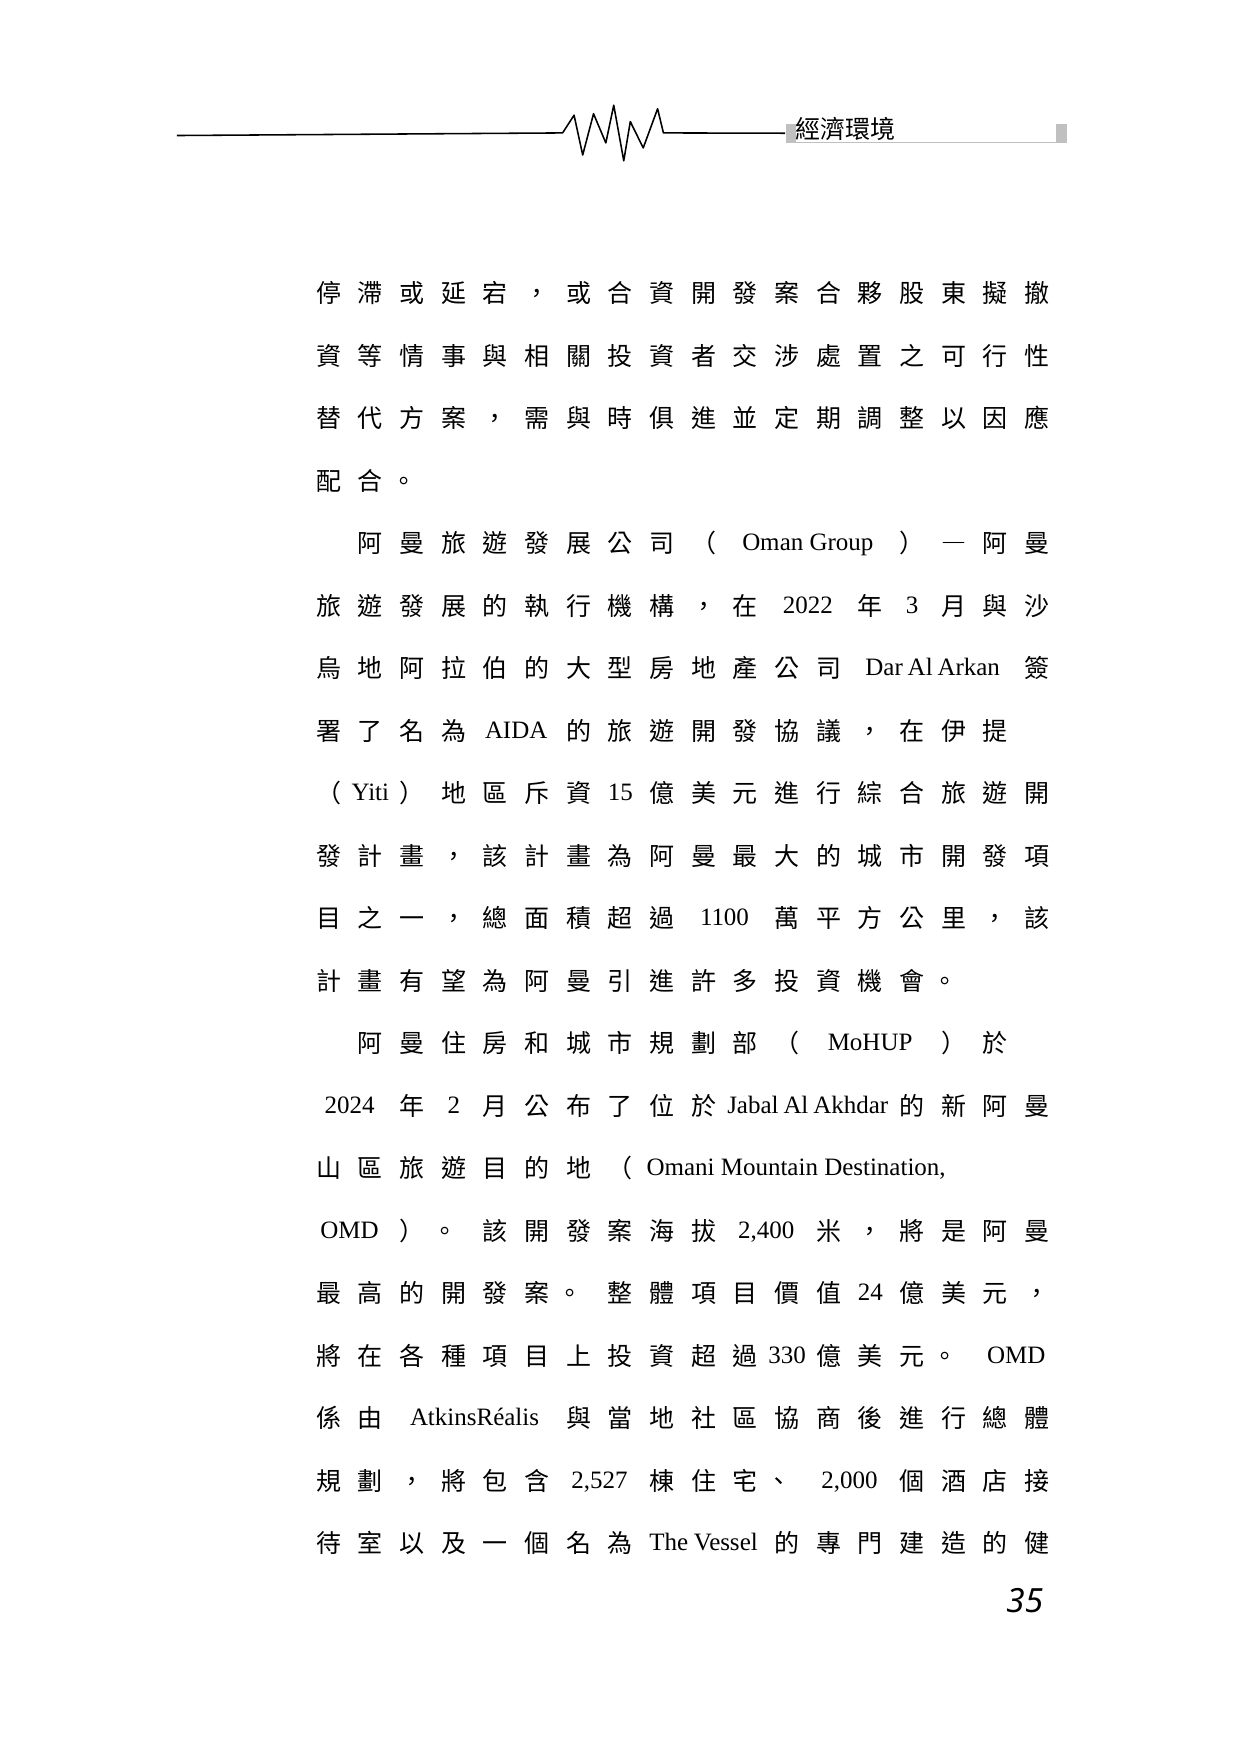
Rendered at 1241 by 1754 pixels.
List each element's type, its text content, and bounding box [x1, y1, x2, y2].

text 阿曼住房和城市規劃部（MoHUP）於2024年2月公布了位於Jabal Al Akhdar的新阿曼山區旅遊目的地（Omani Mountain Destination, OMD）。該開發案海拔2,400米，將是阿曼最高的開發案。整體項目價值24億美元，將在各種項目上投資超過330億美元。OMD係由AtkinsRéalis與當地社區協商後進行總體規劃，將包含2,527棟住宅、2,000個酒店接待室以及一個名為The Vessel的專門建造的健 [281, 1000, 1058, 1563]
text 停滯或延宕，或合資開發案合夥股東擬撤資等情事與相關投資者交涉處置之可行性替代方案，需與時俱進並定期調整以因應配合。 [183, 250, 1058, 500]
text 阿曼旅遊發展公司（Oman Group）—阿曼旅遊發展的執行機構，在2022年3月與沙烏地阿拉伯的大型房地產公司Dar Al Arkan簽署了名為AIDA的旅遊開發協議，在伊提（Yiti）地區斥資15億美元進行綜合旅遊開發計畫，該計畫為阿曼最大的城市開發項目之一，總面積超過1100萬平方公里，該計畫有望為阿曼引進許多投資機會。 [281, 500, 1058, 1000]
